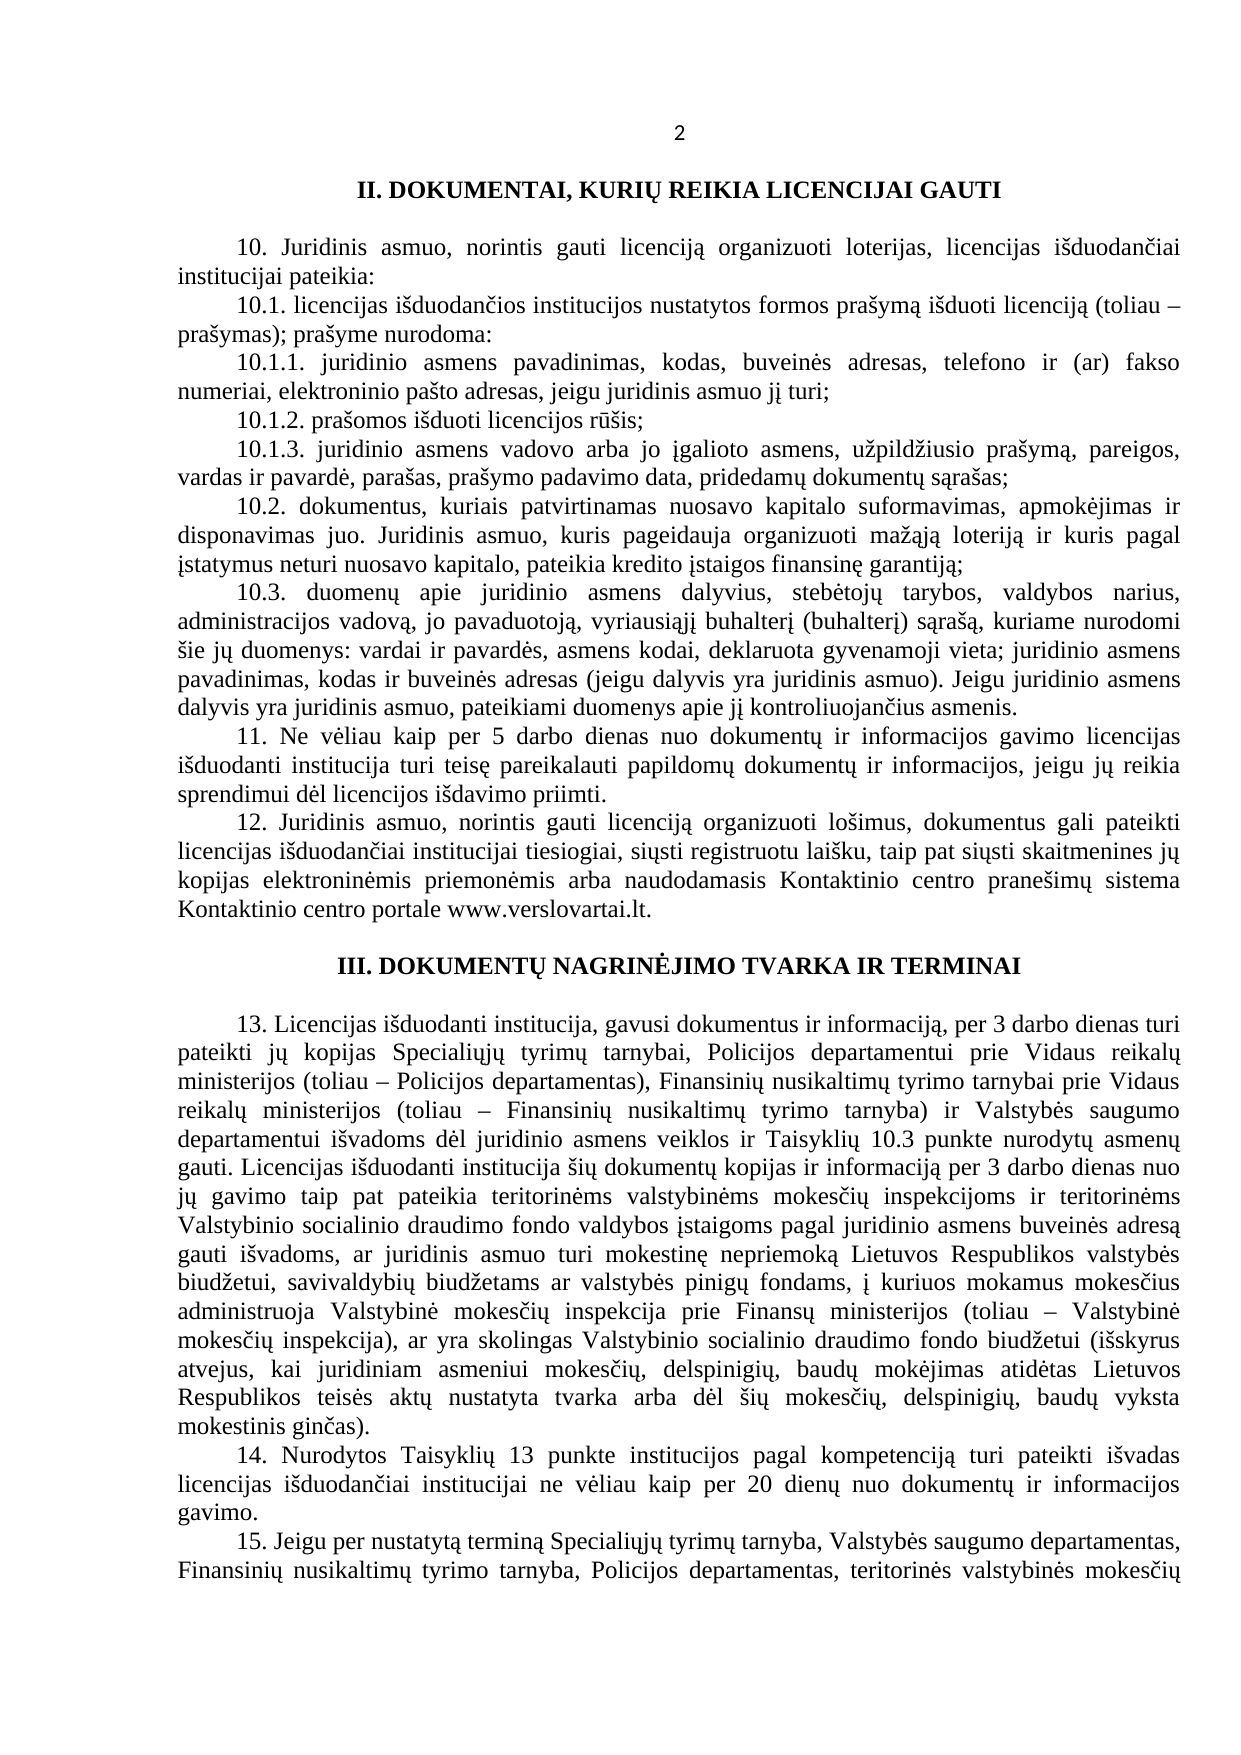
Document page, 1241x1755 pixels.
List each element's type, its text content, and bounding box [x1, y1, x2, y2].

text 10.1.3. juridinio asmens vadovo arba jo įgalioto asmens, užpildžiusio prašymą, pareigos, vardas ir pavardė, parašas, prašymo padavimo data, pridedamų dokumentų sąrašas; [177, 434, 1181, 491]
text 13. Licencijas išduodanti institucija, gavusi dokumentus ir informaciją, per 3 darbo dienas turi pateikti jų kopijas Specialiųjų tyrimų tarnybai, Policijos departamentui prie Vidaus reikalų ministerijos (toliau – Policijos departamentas), Finansinių nusikaltimų tyrimo tarnybai prie Vidaus reikalų ministerijos (toliau – Finansinių nusikaltimų tyrimo tarnyba) ir Valstybės saugumo departamentui išvadoms dėl juridinio asmens veiklos ir Taisyklių 10.3 punkte nurodytų asmenų gauti. Licencijas išduodanti institucija šių dokumentų kopijas ir informaciją per 3 darbo dienas nuo jų gavimo taip pat pateikia teritorinėms valstybinėms mokesčių inspekcijoms ir teritorinėms Valstybinio socialinio draudimo fondo valdybos įstaigoms pagal juridinio asmens buveinės adresą gauti išvadoms, ar juridinis asmuo turi mokestinę nepriemoką Lietuvos Respublikos valstybės biudžetui, savivaldybių biudžetams ar valstybės pinigų fondams, į kuriuos mokamus mokesčius administruoja Valstybinė mokesčių inspekcija prie Finansų ministerijos (toliau – Valstybinė mokesčių inspekcija), ar yra skolingas Valstybinio socialinio draudimo fondo biudžetui (išskyrus atvejus, kai juridiniam asmeniui mokesčių, delspinigių, baudų mokėjimas atidėtas Lietuvos Respublikos teisės aktų nustatyta tvarka arba dėl šių mokesčių, delspinigių, baudų vyksta mokestinis ginčas). [177, 1009, 1181, 1440]
text 10.1.1. juridinio asmens pavadinimas, kodas, buveinės adresas, telefono ir (ar) fakso numeriai, elektroninio pašto adresas, jeigu juridinis asmuo jį turi; [177, 347, 1181, 405]
text 15. Jeigu per nustatytą terminą Specialiųjų tyrimų tarnyba, Valstybės saugumo departamentas, Finansinių nusikaltimų tyrimo tarnyba, Policijos departamentas, teritorinės valstybinės mokesčių [177, 1526, 1181, 1584]
text 12. Juridinis asmuo, norintis gauti licenciją organizuoti lošimus, dokumentus gali pateikti licencijas išduodančiai institucijai tiesiogiai, siųsti registruotu laišku, taip pat siųsti skaitmenines jų kopijas elektroninėmis priemonėmis arba naudodamasis Kontaktinio centro pranešimų sistema Kontaktinio centro portale www.verslovartai.lt. [177, 807, 1181, 922]
text 10. Juridinis asmuo, norintis gauti licenciją organizuoti loterijas, licencijas išduodančiai institucijai pateikia: [177, 232, 1181, 290]
text II. DOKUMENTAI, KURIŲ REIKIA LICENCIJAI GAUTI [177, 175, 1181, 204]
text 10.3. duomenų apie juridinio asmens dalyvius, stebėtojų tarybos, valdybos narius, administracijos vadovą, jo pavaduotoją, vyriausiąjį buhalterį (buhalterį) sąrašą, kuriame nurodomi šie jų duomenys: vardai ir pavardės, asmens kodai, deklaruota gyvenamoji vieta; juridinio asmens pavadinimas, kodas ir buveinės adresas (jeigu dalyvis yra juridinis asmuo). Jeigu juridinio asmens dalyvis yra juridinis asmuo, pateikiami duomenys apie jį kontroliuojančius asmenis. [177, 577, 1181, 721]
text 11. Ne vėliau kaip per 5 darbo dienas nuo dokumentų ir informacijos gavimo licencijas išduodanti institucija turi teisę pareikalauti papildomų dokumentų ir informacijos, jeigu jų reikia sprendimui dėl licencijos išdavimo priimti. [177, 721, 1181, 807]
text 10.1.2. prašomos išduoti licencijos rūšis; [177, 405, 1181, 434]
text 10.1. licencijas išduodančios institucijos nustatytos formos prašymą išduoti licenciją (toliau – prašymas); prašyme nurodoma: [177, 290, 1181, 347]
text III. DOKUMENTŲ NAGRINĖJIMO TVARKA IR TERMINAI [177, 951, 1181, 980]
text 14. Nurodytos Taisyklių 13 punkte institucijos pagal kompetenciją turi pateikti išvadas licencijas išduodančiai institucijai ne vėliau kaip per 20 dienų nuo dokumentų ir informacijos gavimo. [177, 1440, 1181, 1526]
text 10.2. dokumentus, kuriais patvirtinamas nuosavo kapitalo suformavimas, apmokėjimas ir disponavimas juo. Juridinis asmuo, kuris pageidauja organizuoti mažąją loteriją ir kuris pagal įstatymus neturi nuosavo kapitalo, pateikia kredito įstaigos finansinę garantiją; [177, 491, 1181, 577]
